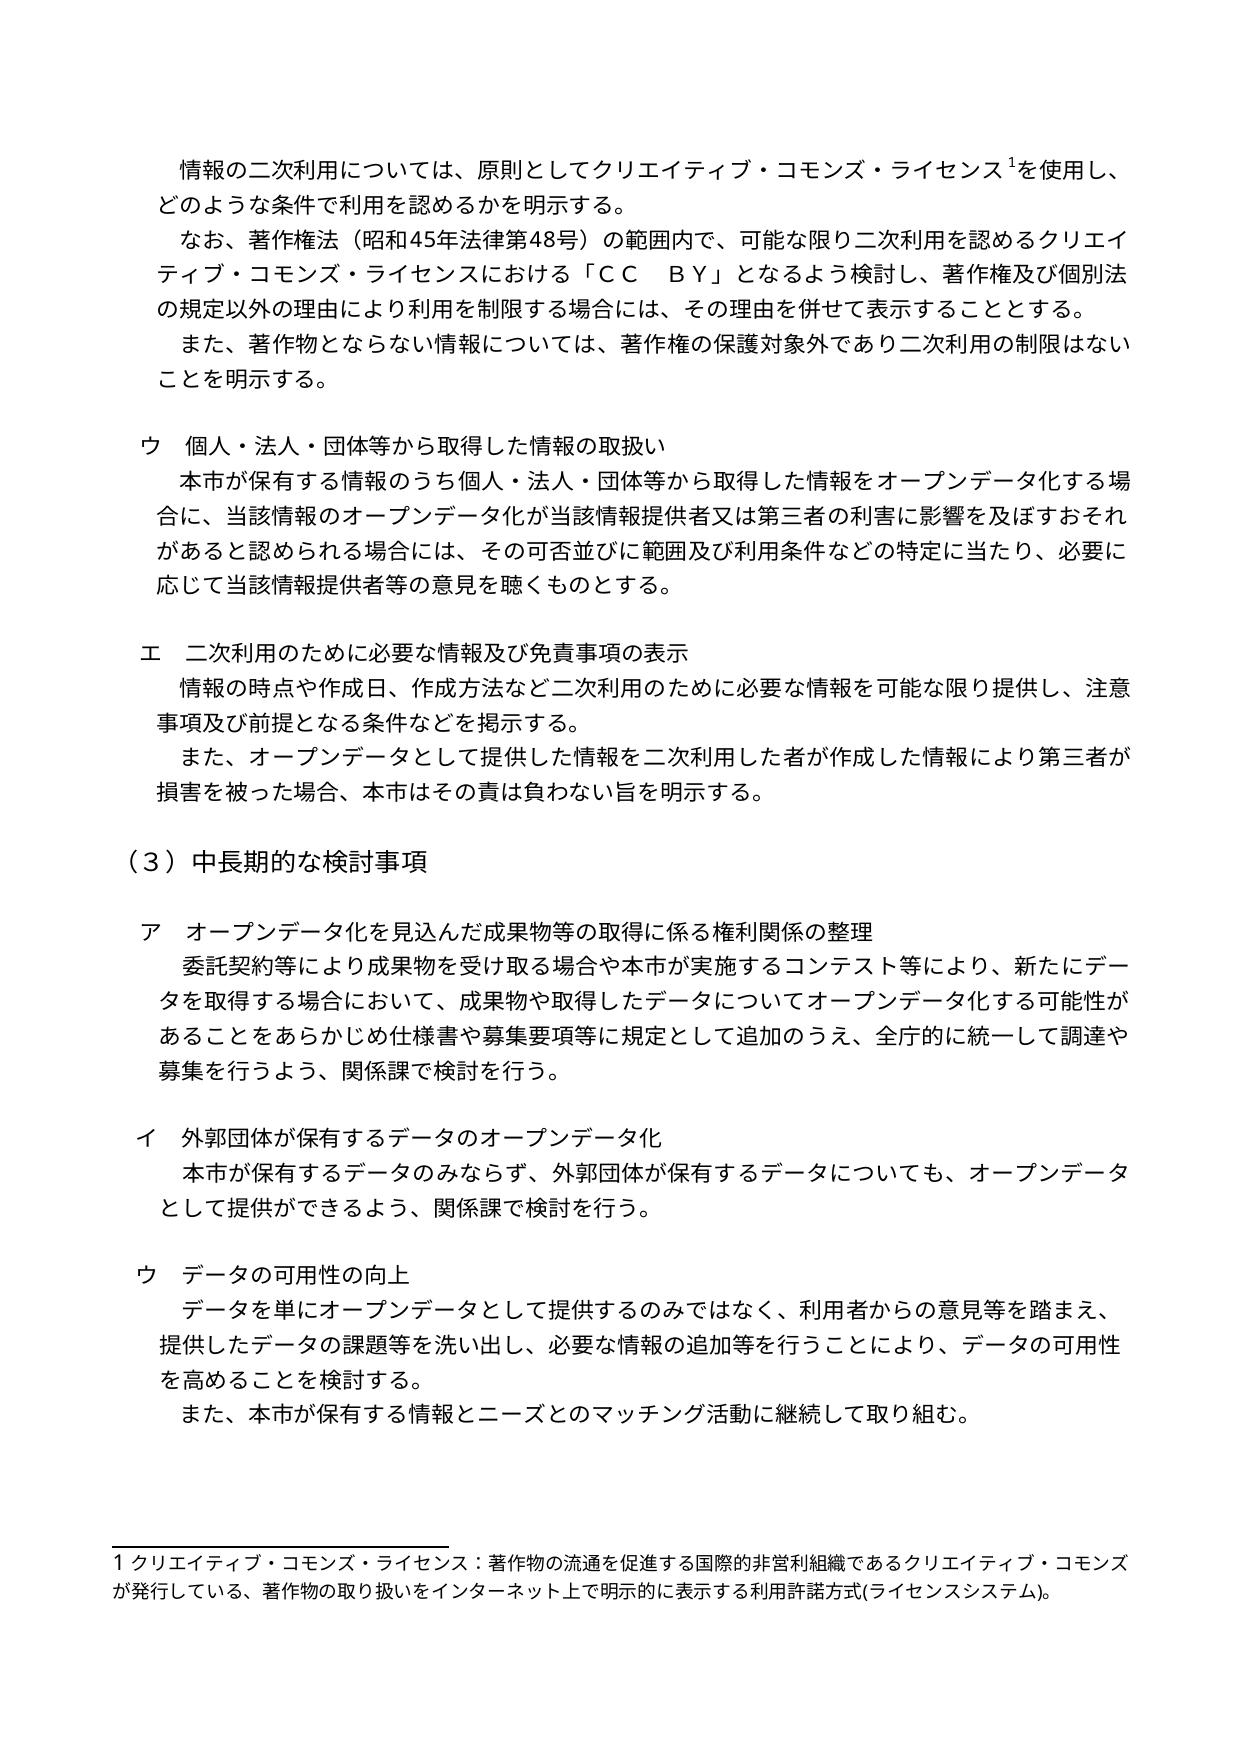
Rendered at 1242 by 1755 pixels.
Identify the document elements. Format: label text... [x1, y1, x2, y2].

text データを単にオープンデータとして提供するのみではなく、利用者からの意見等を踏まえ、提供したデータの課題等を洗い出し、必要な情報の追加等を行うことにより、データの可用性を高めることを検討する。 [112, 1290, 1131, 1394]
text ア オープンデータ化を見込んだ成果物等の取得に係る権利関係の整理 [117, 911, 1131, 946]
text エ 二次利用のために必要な情報及び免責事項の表示 [117, 633, 1131, 668]
text クリエイティブ・コモンズ・ライセンス：著作物の流通を促進する国際的非営利組織であるクリエイティブ・コモンズが発行している、著作物の取り扱いをインターネット上で明示的に表示する利用許諾方式(ライセンスシステム)。 [112, 1547, 1129, 1604]
text 情報の時点や作成日、作成方法など二次利用のために必要な情報を可能な限り提供し、注意 事項及び前提となる条件などを掲示する。 [156, 668, 1131, 737]
text また、著作物とならない情報については、著作権の保護対象外であり二次利用の制限はない ことを明示する。 [156, 324, 1131, 393]
text 本市が保有するデータのみならず、外郭団体が保有するデータについても、オープンデータとして提供ができるよう、関係課で検討を行う。 [112, 1153, 1131, 1222]
text また、本市が保有する情報とニーズとのマッチング活動に継続して取り組む。 [156, 1394, 1131, 1429]
text イ 外郭団体が保有するデータのオープンデータ化 [112, 1118, 1131, 1153]
text （３）中長期的な検討事項 [112, 839, 1131, 879]
text また、オープンデータとして提供した情報を二次利用した者が作成した情報により第三者が損害を被った場合、本市はその責は負わない旨を明示する。 [156, 737, 1131, 807]
text 情報の二次利用については、原則としてクリエイティブ・コモンズ・ライセンスを使用し、どのような条件で利用を認めるかを明示する。 [156, 150, 1131, 219]
text 委託契約等により成果物を受け取る場合や本市が実施するコンテスト等により、新たにデータを取得する場合において、成果物や取得したデータについてオープンデータ化する可能性があることをあらかじめ仕様書や募集要項等に規定として追加のうえ、全庁的に統一して調達や募集を行うよう、関係課で検討を行う。 [112, 946, 1131, 1085]
text 本市が保有する情報のうち個人・法人・団体等から取得した情報をオープンデータ化する場合に、当該情報のオープンデータ化が当該情報提供者又は第三者の利害に影響を及ぼすおそれがあると認められる場合には、その可否並びに範囲及び利用条件などの特定に当たり、必要に応じて当該情報提供者等の意見を聴くものとする。 [156, 461, 1131, 600]
text ウ データの可用性の向上 [112, 1255, 1131, 1290]
text ウ 個人・法人・団体等から取得した情報の取扱い [117, 426, 1131, 461]
text なお、著作権法（昭和45年法律第48号）の範囲内で、可能な限り二次利用を認めるクリエイティブ・コモンズ・ライセンスにおける「ＣＣ ＢＹ」となるよう検討し、著作権及び個別法の規定以外の理由により利用を制限する場合には、その理由を併せて表示することとする。 [156, 219, 1131, 324]
